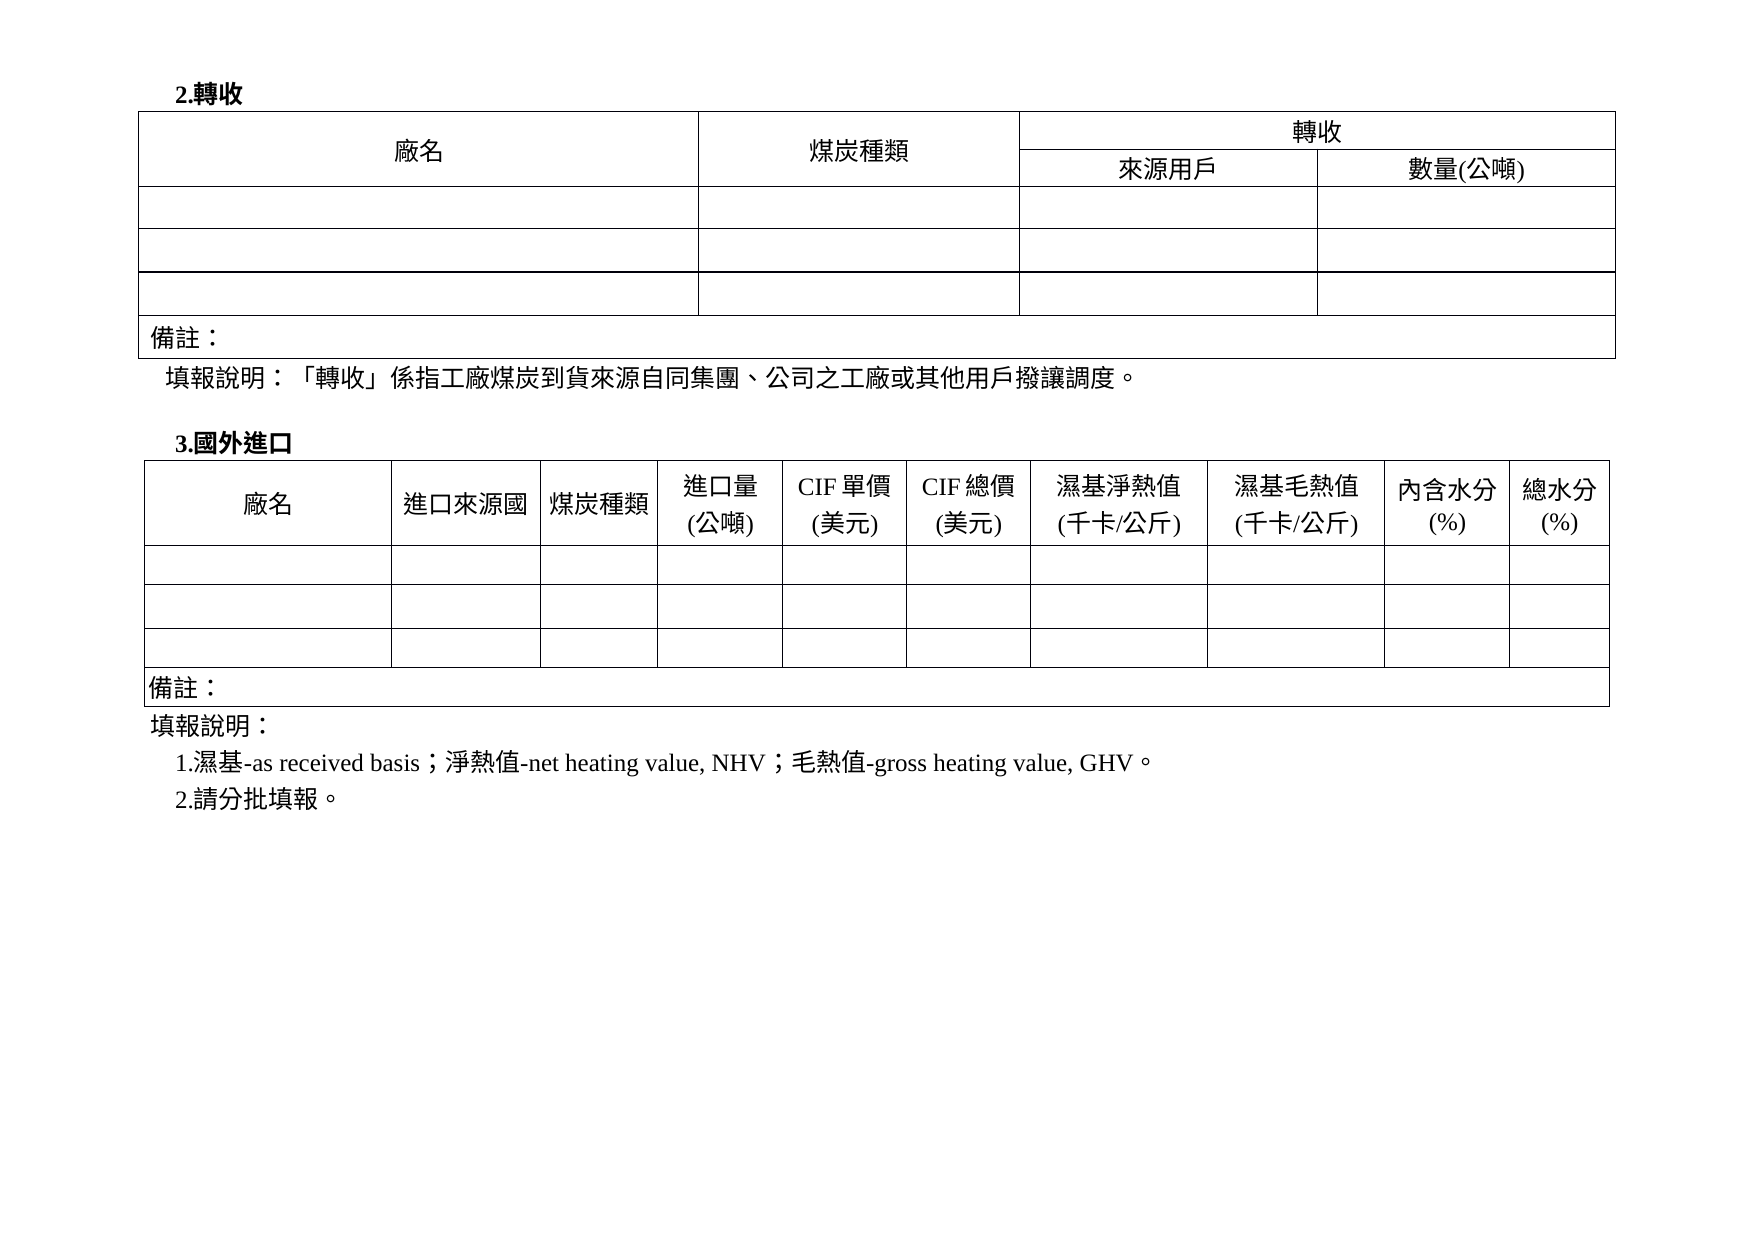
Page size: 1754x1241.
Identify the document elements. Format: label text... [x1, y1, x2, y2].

table_cell [392, 546, 540, 584]
table_cell [1208, 546, 1384, 584]
table_header 煤炭種類 [541, 461, 657, 545]
table_cell [1020, 187, 1317, 228]
table_cell 備註： [139, 316, 1615, 358]
table_cell [541, 585, 657, 628]
table_cell [1208, 629, 1384, 667]
table_cell [658, 629, 782, 667]
table_cell [1031, 629, 1207, 667]
table_cell [139, 273, 698, 315]
table_header 廠名 [139, 112, 698, 186]
table_header 進口量 (公噸) [658, 461, 782, 545]
table_cell [1020, 229, 1317, 271]
table_header 廠名 [145, 461, 391, 545]
table_cell [1318, 187, 1615, 228]
table_cell 備註： [145, 668, 1609, 706]
table_cell [1385, 629, 1509, 667]
table_cell [541, 546, 657, 584]
table_cell [145, 585, 391, 628]
table_cell [699, 187, 1019, 228]
table_cell [1318, 229, 1615, 271]
table_header 進口來源國 [392, 461, 540, 545]
text 1.濕基-as received basis；淨熱值-net heating value, NHV；毛熱值-gross heating value, GHV。 [175, 743, 1604, 779]
table_cell [392, 629, 540, 667]
table_cell [1020, 273, 1317, 315]
table_cell [1318, 273, 1615, 315]
table_cell [783, 585, 906, 628]
table_header 濕基淨熱值 (千卡/公斤) [1031, 461, 1207, 545]
table_cell [699, 229, 1019, 271]
table_cell [1385, 546, 1509, 584]
table_cell [658, 546, 782, 584]
table_header CIF總價 (美元) [907, 461, 1030, 545]
table_cell [1510, 546, 1609, 584]
table_cell [139, 229, 698, 271]
table_cell [1510, 585, 1609, 628]
table_cell [658, 585, 782, 628]
table_cell [907, 585, 1030, 628]
table_cell [541, 629, 657, 667]
text 填報說明：「轉收」係指工廠煤炭到貨來源自同集團、公司之工廠或其他用戶撥讓調度。 [165, 359, 1604, 395]
table_cell [907, 629, 1030, 667]
table_cell [1031, 546, 1207, 584]
table_cell 來源用戶 [1020, 150, 1317, 186]
table_header CIF單價 (美元) [783, 461, 906, 545]
table_cell [783, 629, 906, 667]
table_cell [145, 546, 391, 584]
table_cell [1031, 585, 1207, 628]
text 2.請分批填報。 [175, 779, 1604, 815]
table_header 濕基毛熱值 (千卡/公斤) [1208, 461, 1384, 545]
text 填報說明： [150, 707, 1604, 743]
table_header 內含水分 (%) [1385, 461, 1509, 545]
table_header 煤炭種類 [699, 112, 1019, 186]
table_cell [907, 546, 1030, 584]
text 2.轉收 [175, 75, 1604, 111]
table_cell [1208, 585, 1384, 628]
text 3.國外進口 [175, 424, 1604, 460]
table_cell [1385, 585, 1509, 628]
table_cell [145, 629, 391, 667]
table_cell [139, 187, 698, 228]
table_header 轉收 [1020, 112, 1615, 148]
table_cell [783, 546, 906, 584]
table_cell 數量(公噸) [1318, 150, 1615, 186]
table_header 總水分 (%) [1510, 461, 1609, 545]
table_cell [1510, 629, 1609, 667]
table_cell [699, 273, 1019, 315]
table_cell [392, 585, 540, 628]
